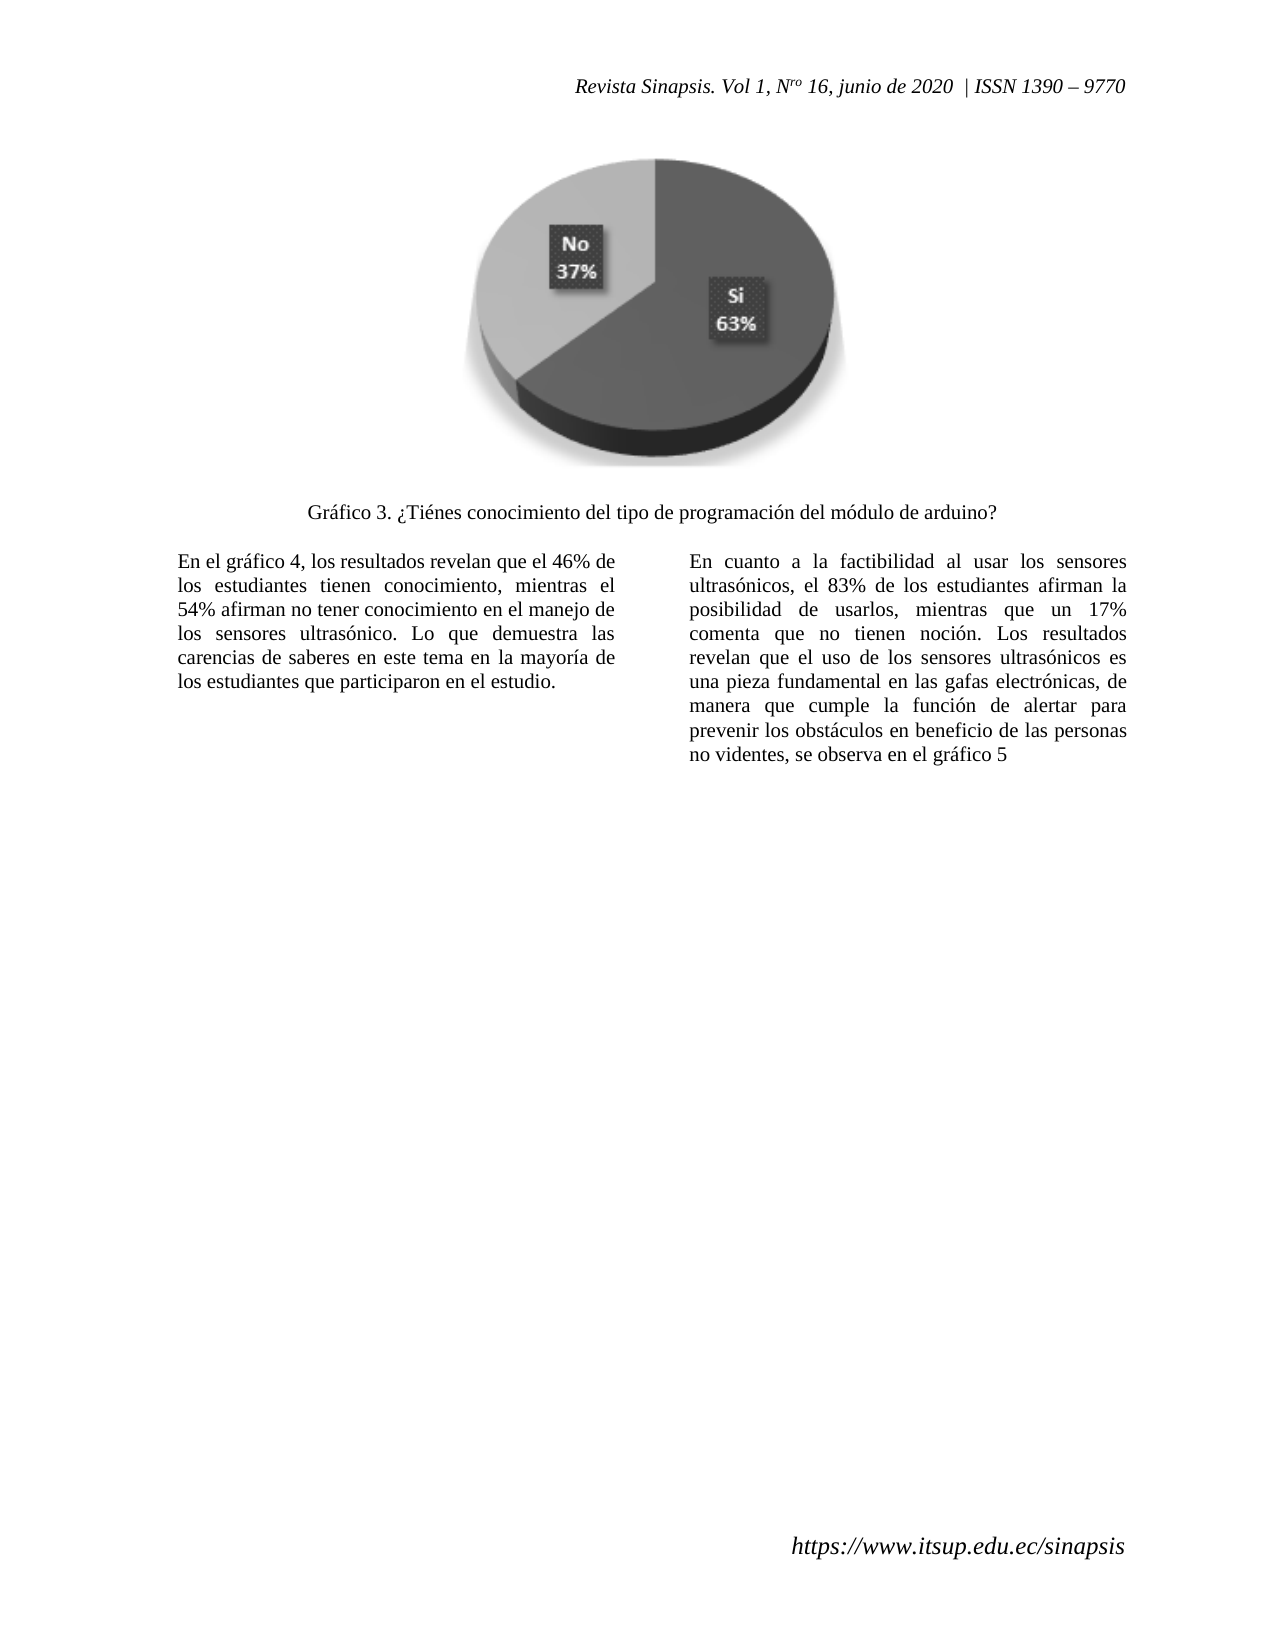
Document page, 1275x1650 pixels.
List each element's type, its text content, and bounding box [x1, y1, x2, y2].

text En cuanto a la factibilidad al usar los sensores ultrasónicos, el 83% de los estudiantes afirman la posibilidad de usarlos, mientras que un 17% comenta que no tienen noción. Los resultados revelan que el uso de los sensores ultrasónicos es una pieza fundamental en las gafas electrónicas, de manera que cumple la función de alertar para prevenir los obstáculos en beneficio de las personas no videntes, se observa en el gráfico 5 [689, 549, 1127, 766]
text Gráfico 3. ¿Tiénes conocimiento del tipo de programación del módulo de arduino? [177, 500, 1127, 524]
text En el gráfico 4, los resultados revelan que el 46% de los estudiantes tienen conocimiento, mientras el 54% afirman no tener conocimiento en el manejo de los sensores ultrasónico. Lo que demuestra las carencias de saberes en este tema en la mayoría de los estudiantes que participaron en el estudio. [177, 549, 615, 693]
